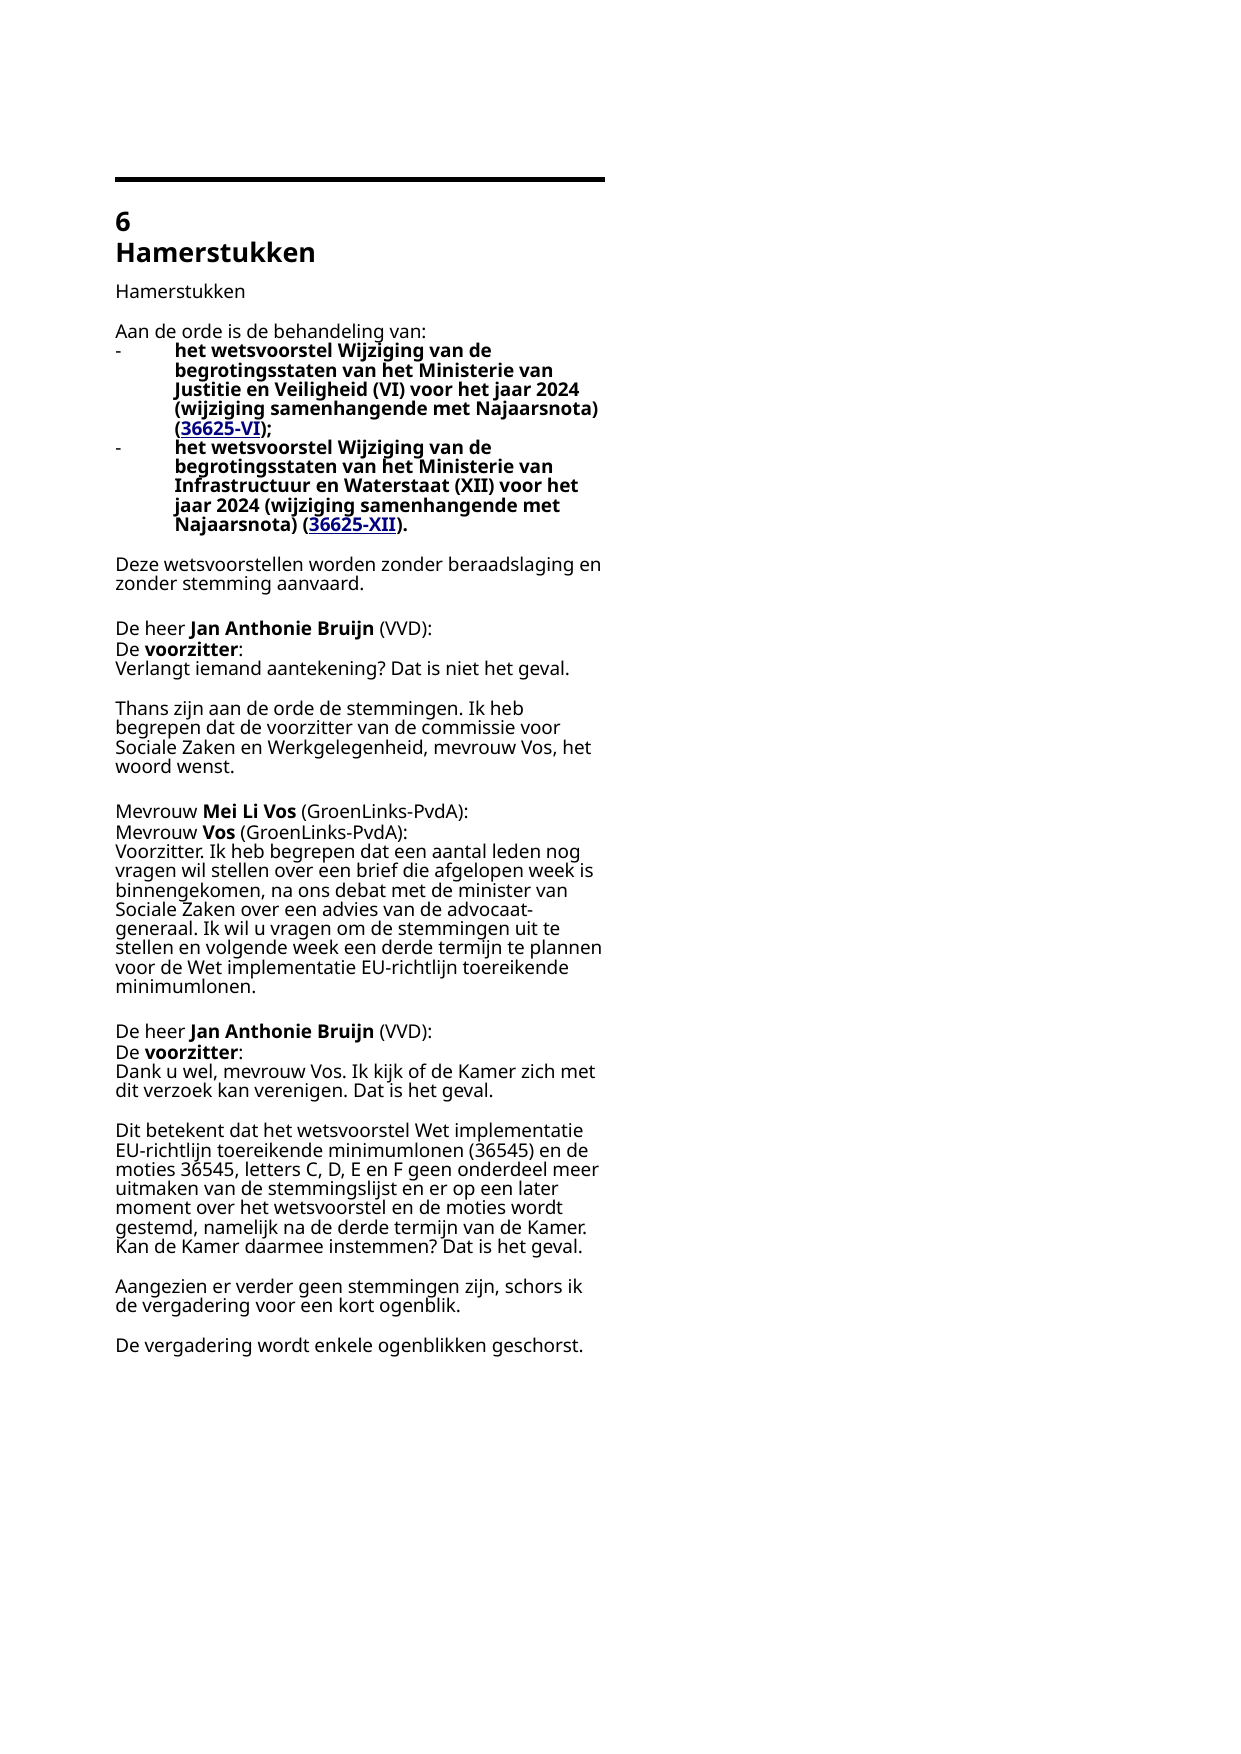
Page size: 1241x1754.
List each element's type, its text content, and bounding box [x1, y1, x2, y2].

text 6 [115, 203, 605, 239]
text De heer Jan Anthonie Bruijn (VVD): [115, 615, 605, 641]
list het wetsvoorstel Wijziging van de begrotingsstaten van het Ministerie van Infrastructuur en Waterstaat (XII) voor het jaar 2024 (wijziging samenhangende met Najaarsnota) (36625-XII). [115, 439, 605, 535]
text Hamerstukken [115, 283, 605, 302]
text Aan de orde is de behandeling van: [115, 323, 605, 342]
text De heer Jan Anthonie Bruijn (VVD): [115, 1018, 605, 1044]
text Aangezien er verder geen stemmingen zijn, schors ik de vergadering voor een kort ogenblik. [115, 1278, 605, 1316]
text Deze wetsvoorstellen worden zonder beraadslaging en zonder stemming aanvaard. [115, 556, 605, 594]
text Mevrouw Mei Li Vos (GroenLinks-PvdA): [115, 798, 605, 824]
text Verlangt iemand aantekening? Dat is niet het geval. [115, 660, 605, 679]
text De vergadering wordt enkele ogenblikken geschorst. [115, 1337, 605, 1357]
text Mevrouw Vos (GroenLinks-PvdA): [115, 824, 605, 843]
text Dit betekent dat het wetsvoorstel Wet implementatie EU-richtlijn toereikende minimumlonen (36545) en de moties 36545, letters C, D, E en F geen onderdeel meer uitmaken van de stemmingslijst en er op een later moment over het wetsvoorstel en de moties wordt gestemd, namelijk na de derde termijn van de Kamer. Kan de Kamer daarmee instemmen? Dat is het geval. [115, 1122, 605, 1257]
list het wetsvoorstel Wijziging van de begrotingsstaten van het Ministerie van Justitie en Veiligheid (VI) voor het jaar 2024 (wijziging samenhangende met Najaarsnota) (36625-VI); [115, 342, 605, 439]
text De voorzitter: [115, 641, 605, 660]
text Hamerstukken [115, 239, 605, 283]
text Voorzitter. Ik heb begrepen dat een aantal leden nog vragen wil stellen over een brief die afgelopen week is binnengekomen, na ons debat met de minister van Sociale Zaken over een advies van de advocaat-generaal. Ik wil u vragen om de stemmingen uit te stellen en volgende week een derde termijn te plannen voor de Wet implementatie EU-richtlijn toereikende minimumlonen. [115, 843, 605, 997]
text De voorzitter: [115, 1044, 605, 1063]
text Thans zijn aan de orde de stemmingen. Ik heb begrepen dat de voorzitter van de commissie voor Sociale Zaken en Werkgelegenheid, mevrouw Vos, het woord wenst. [115, 700, 605, 777]
text Dank u wel, mevrouw Vos. Ik kijk of de Kamer zich met dit verzoek kan verenigen. Dat is het geval. [115, 1063, 605, 1102]
